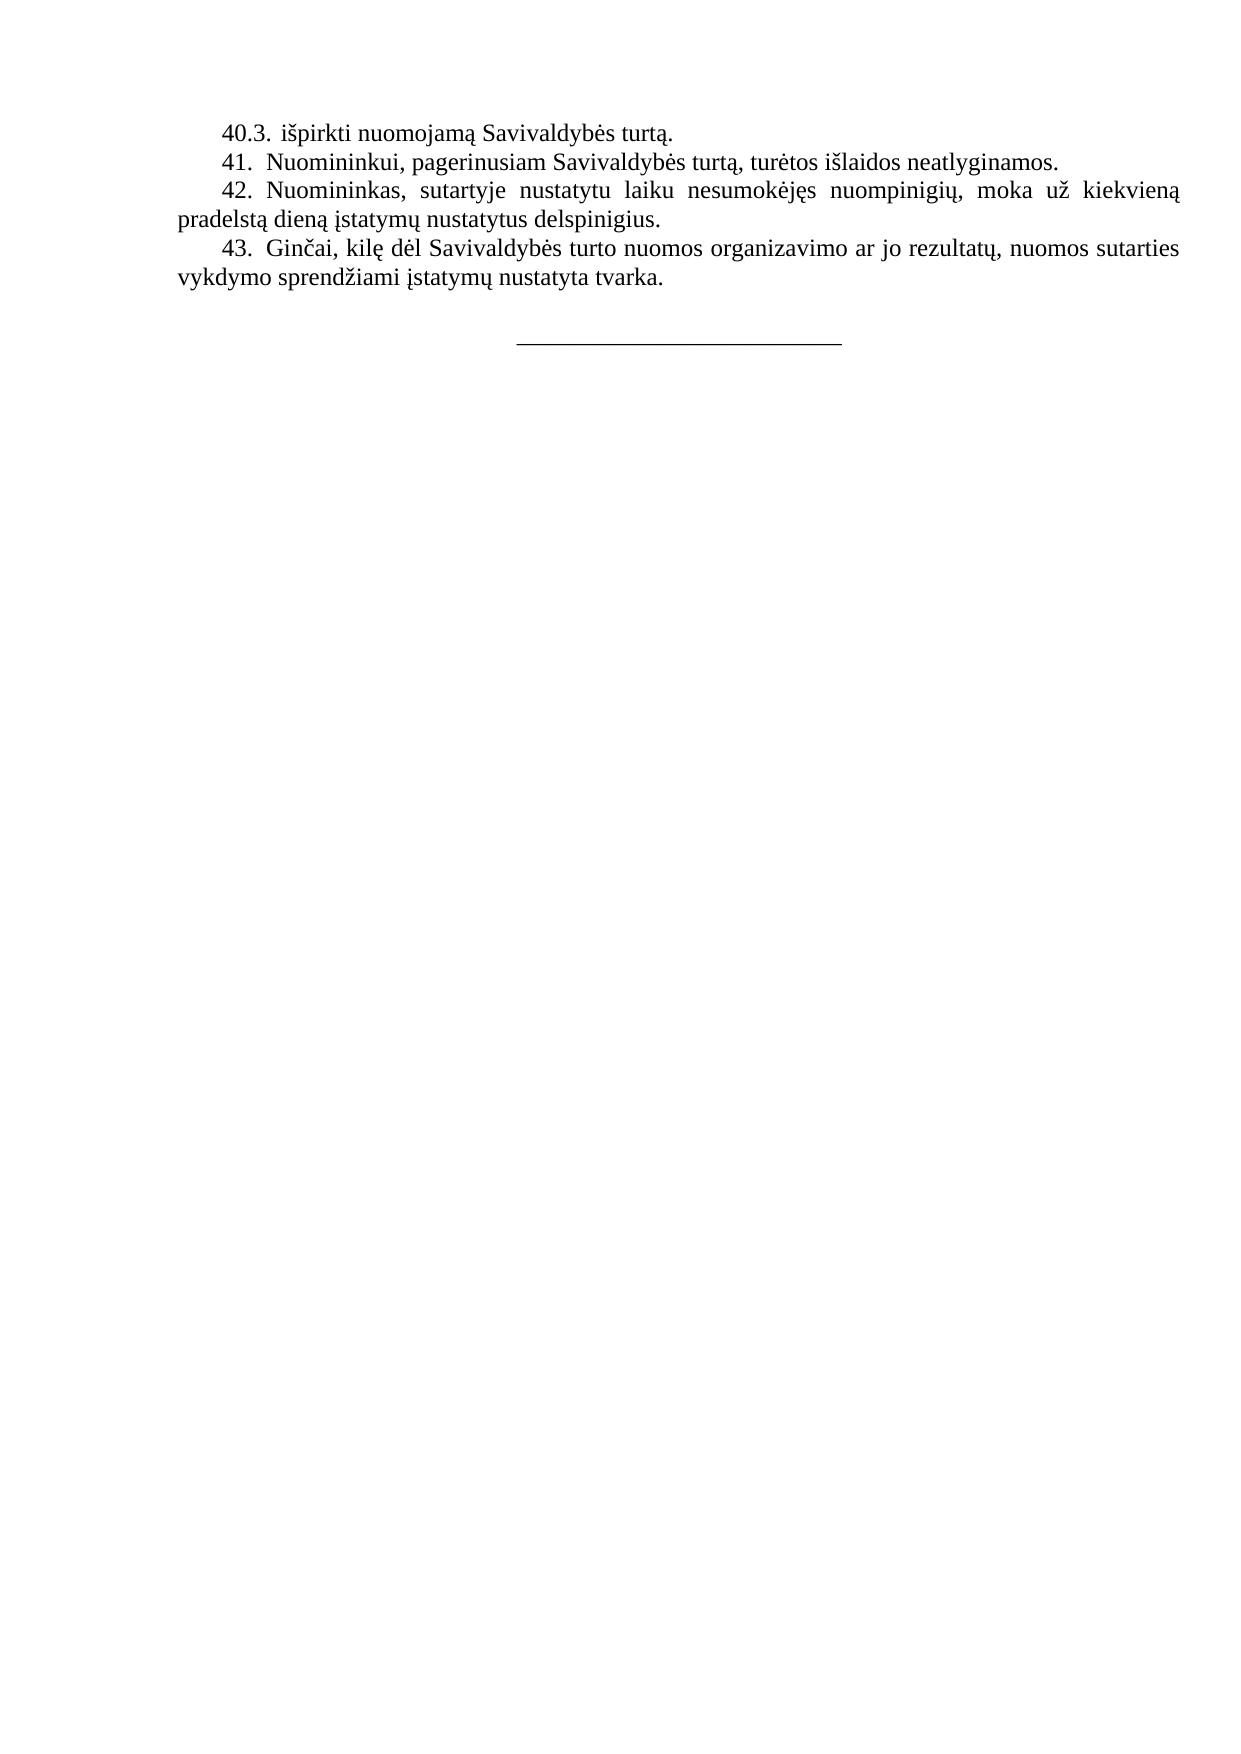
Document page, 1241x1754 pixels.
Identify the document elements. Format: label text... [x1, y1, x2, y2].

text 42. Nuomininkas, sutartyje nustatytu laiku nesumokėjęs nuompinigių, moka už kiekvieną pradelstą dieną įstatymų nustatytus delspinigius. [177, 176, 1181, 233]
text 43. Ginčai, kilę dėl Savivaldybės turto nuomos organizavimo ar jo rezultatų, nuomos sutarties vykdymo sprendžiami įstatymų nustatyta tvarka. [177, 233, 1181, 291]
text 40.3. išpirkti nuomojamą Savivaldybės turtą. [177, 118, 1181, 147]
text 41. Nuomininkui, pagerinusiam Savivaldybės turtą, turėtos išlaidos neatlyginamos. [177, 147, 1181, 176]
text __________________________ [177, 319, 1181, 348]
